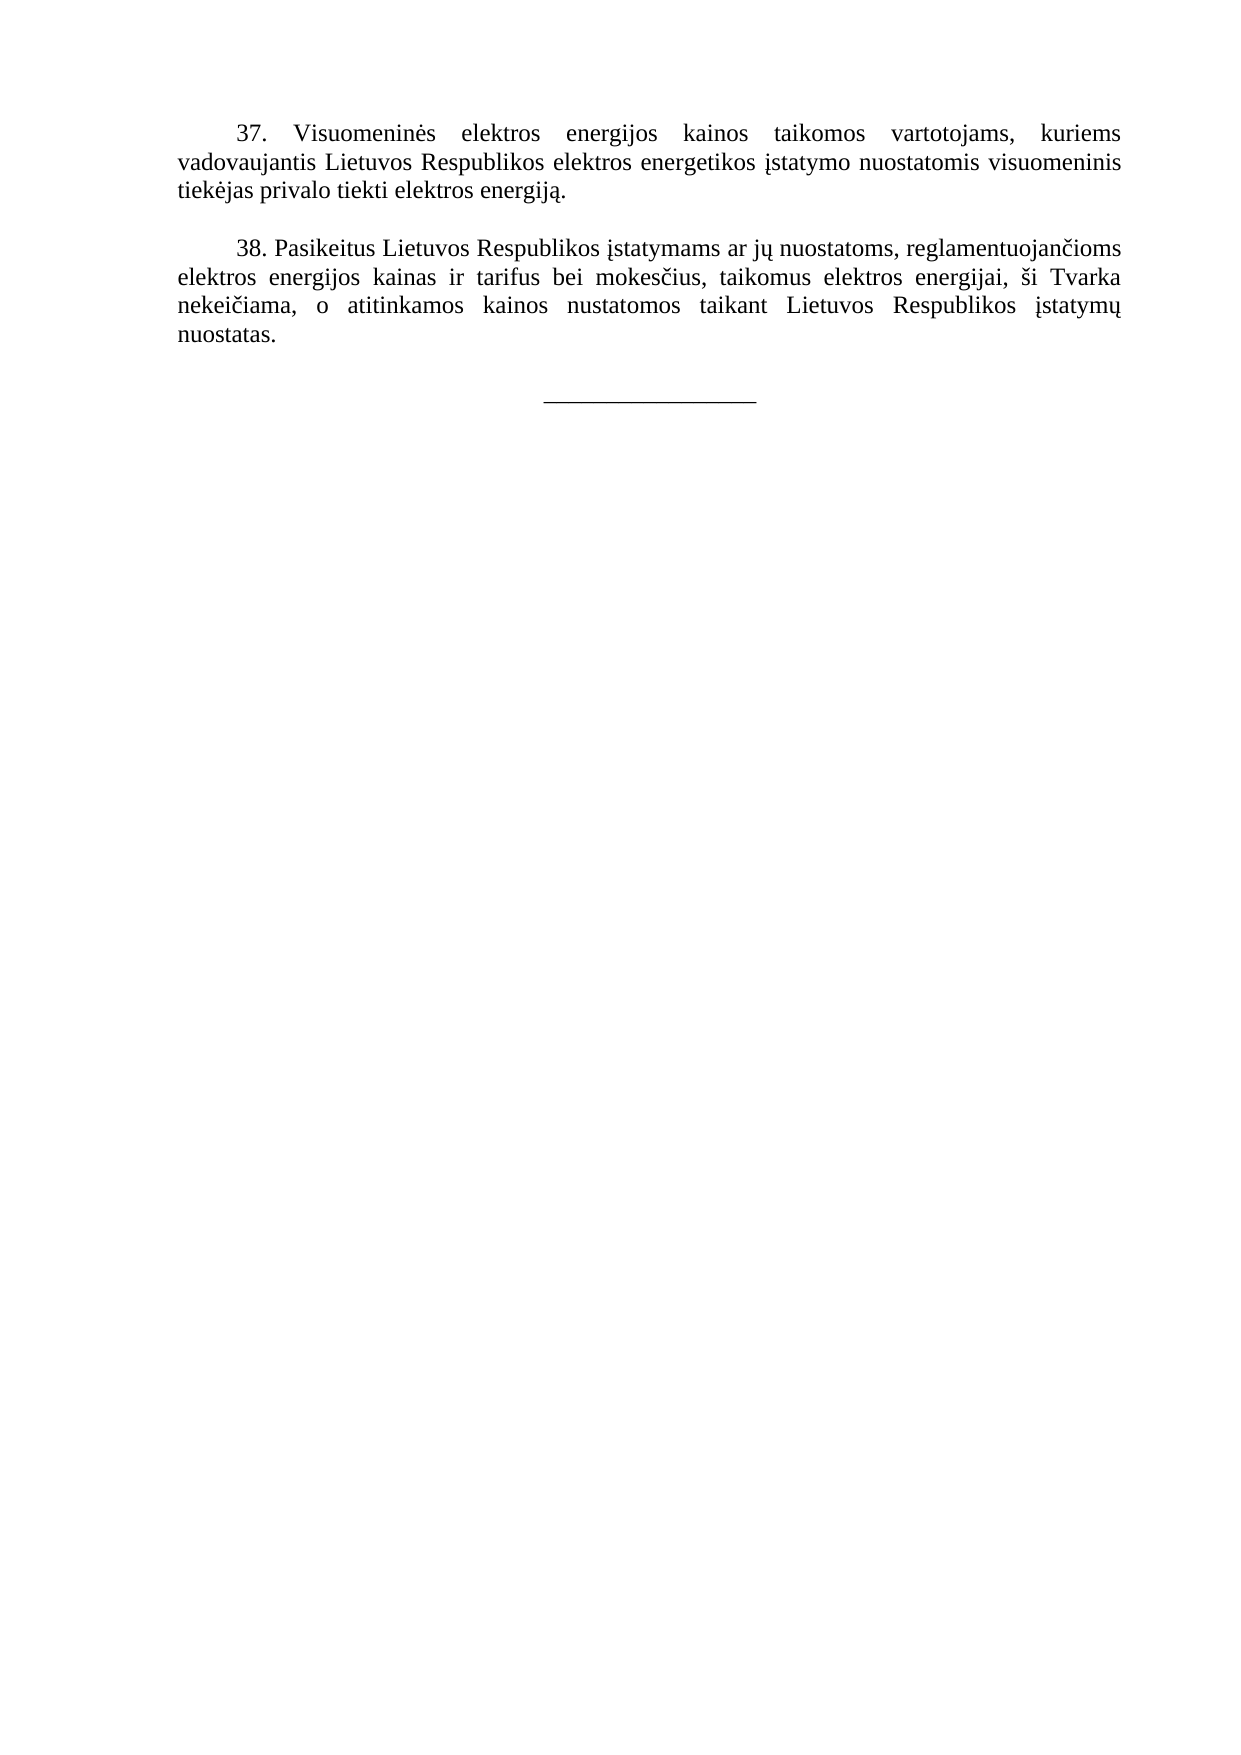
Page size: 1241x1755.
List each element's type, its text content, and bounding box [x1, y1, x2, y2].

text _________________ [177, 377, 1122, 406]
text 38. Pasikeitus Lietuvos Respublikos įstatymams ar jų nuostatoms, reglamentuojančioms elektros energijos kainas ir tarifus bei mokesčius, taikomus elektros energijai, ši Tvarka nekeičiama, o atitinkamos kainos nustatomos taikant Lietuvos Respublikos įstatymų nuostatas. [177, 233, 1122, 348]
text 37. Visuomeninės elektros energijos kainos taikomos vartotojams, kuriems vadovaujantis Lietuvos Respublikos elektros energetikos įstatymo nuostatomis visuomeninis tiekėjas privalo tiekti elektros energiją. [177, 118, 1122, 204]
